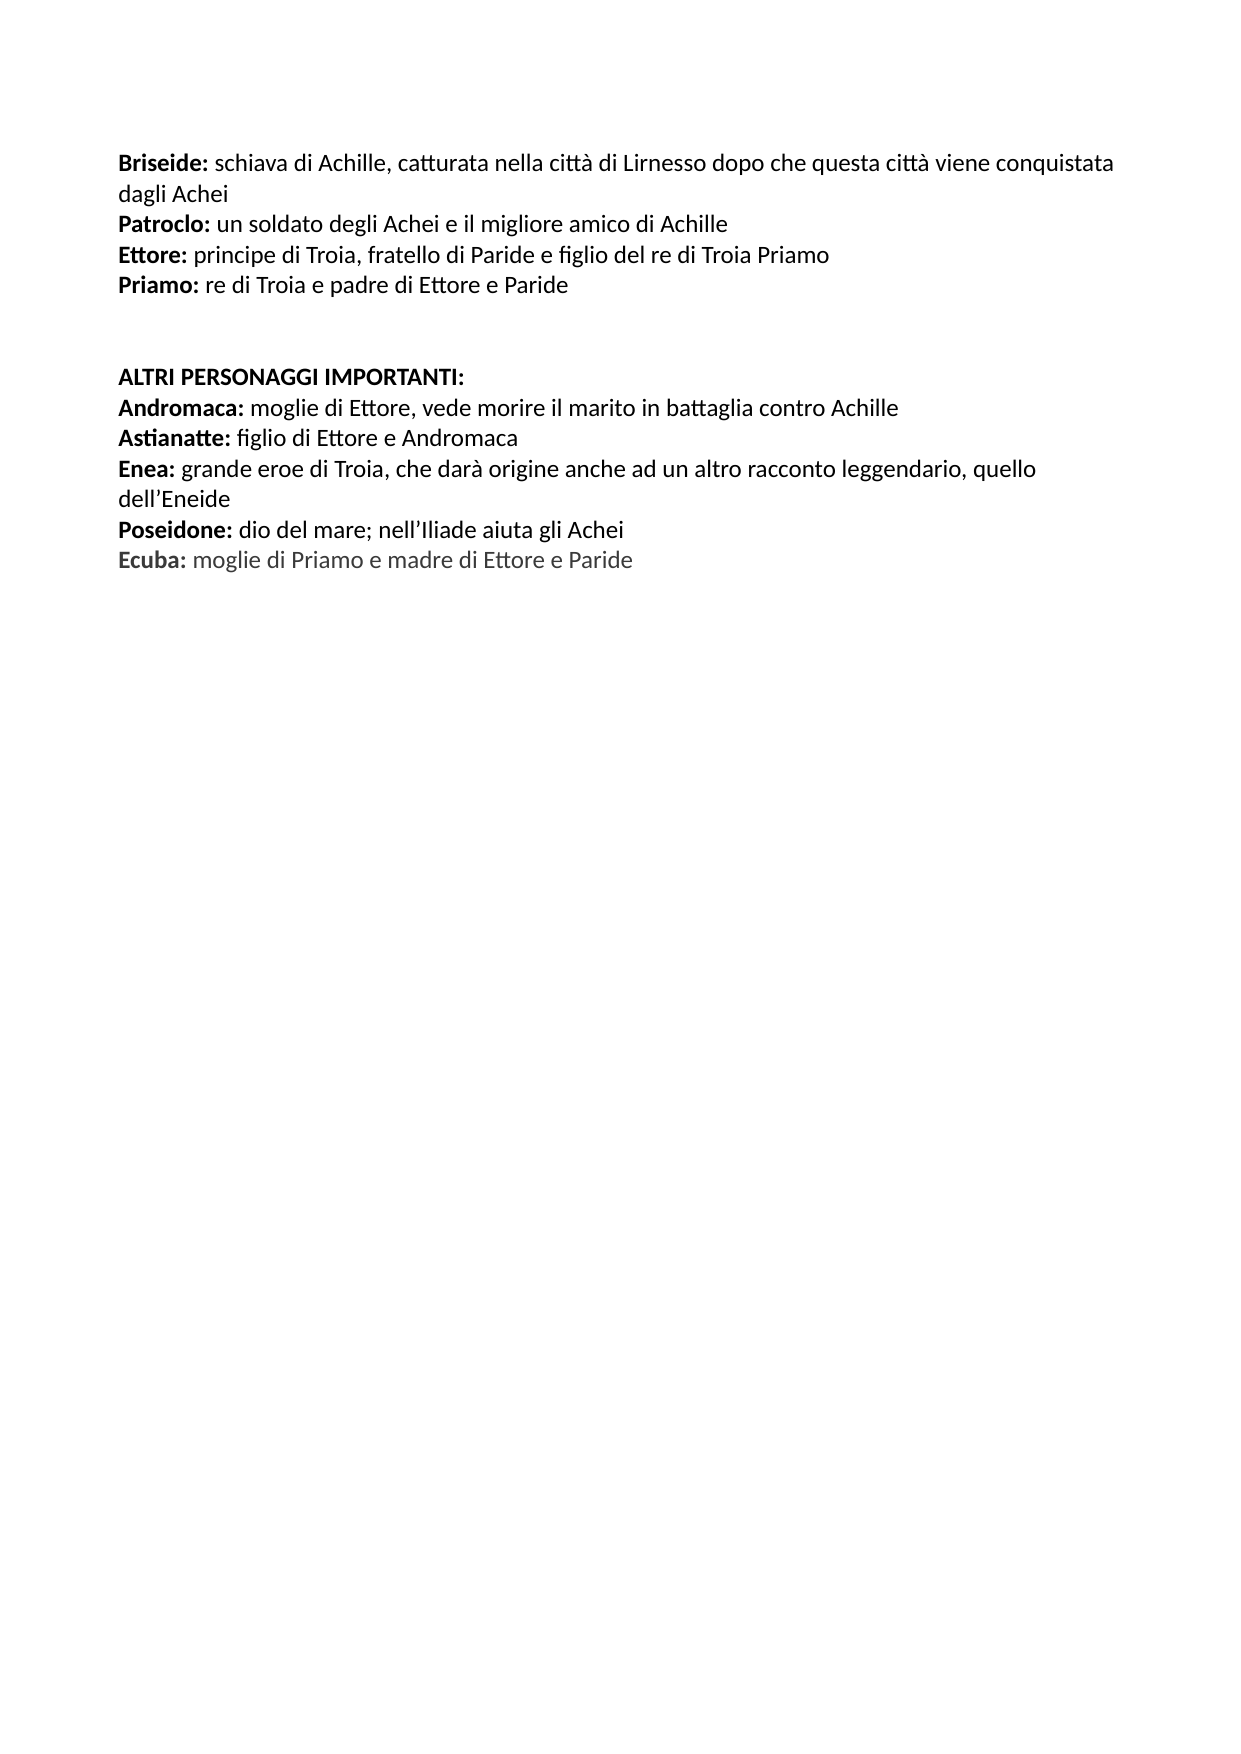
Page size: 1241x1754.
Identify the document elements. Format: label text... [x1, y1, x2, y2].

text Andromaca: moglie di Ettore, vede morire il marito in battaglia contro Achille [118, 392, 1122, 422]
text Ecuba: moglie di Priamo e madre di Ettore e Paride [118, 544, 1122, 575]
text Priamo: re di Troia e padre di Ettore e Paride [118, 270, 1122, 300]
text Astianatte: figlio di Ettore e Andromaca [118, 422, 1122, 453]
text Enea: grande eroe di Troia, che darà origine anche ad un altro racconto leggendario, quello dell’Eneide [118, 453, 1122, 514]
text Patroclo: un soldato degli Achei e il migliore amico di Achille [118, 209, 1122, 239]
text Ettore: principe di Troia, fratello di Paride e figlio del re di Troia Priamo [118, 239, 1122, 270]
text ALTRI PERSONAGGI IMPORTANTI: [118, 361, 1122, 392]
text Poseidone: dio del mare; nell’Iliade aiuta gli Achei [118, 514, 1122, 544]
text Briseide: schiava di Achille, catturata nella città di Lirnesso dopo che questa città viene conquistata dagli Achei [118, 148, 1122, 209]
